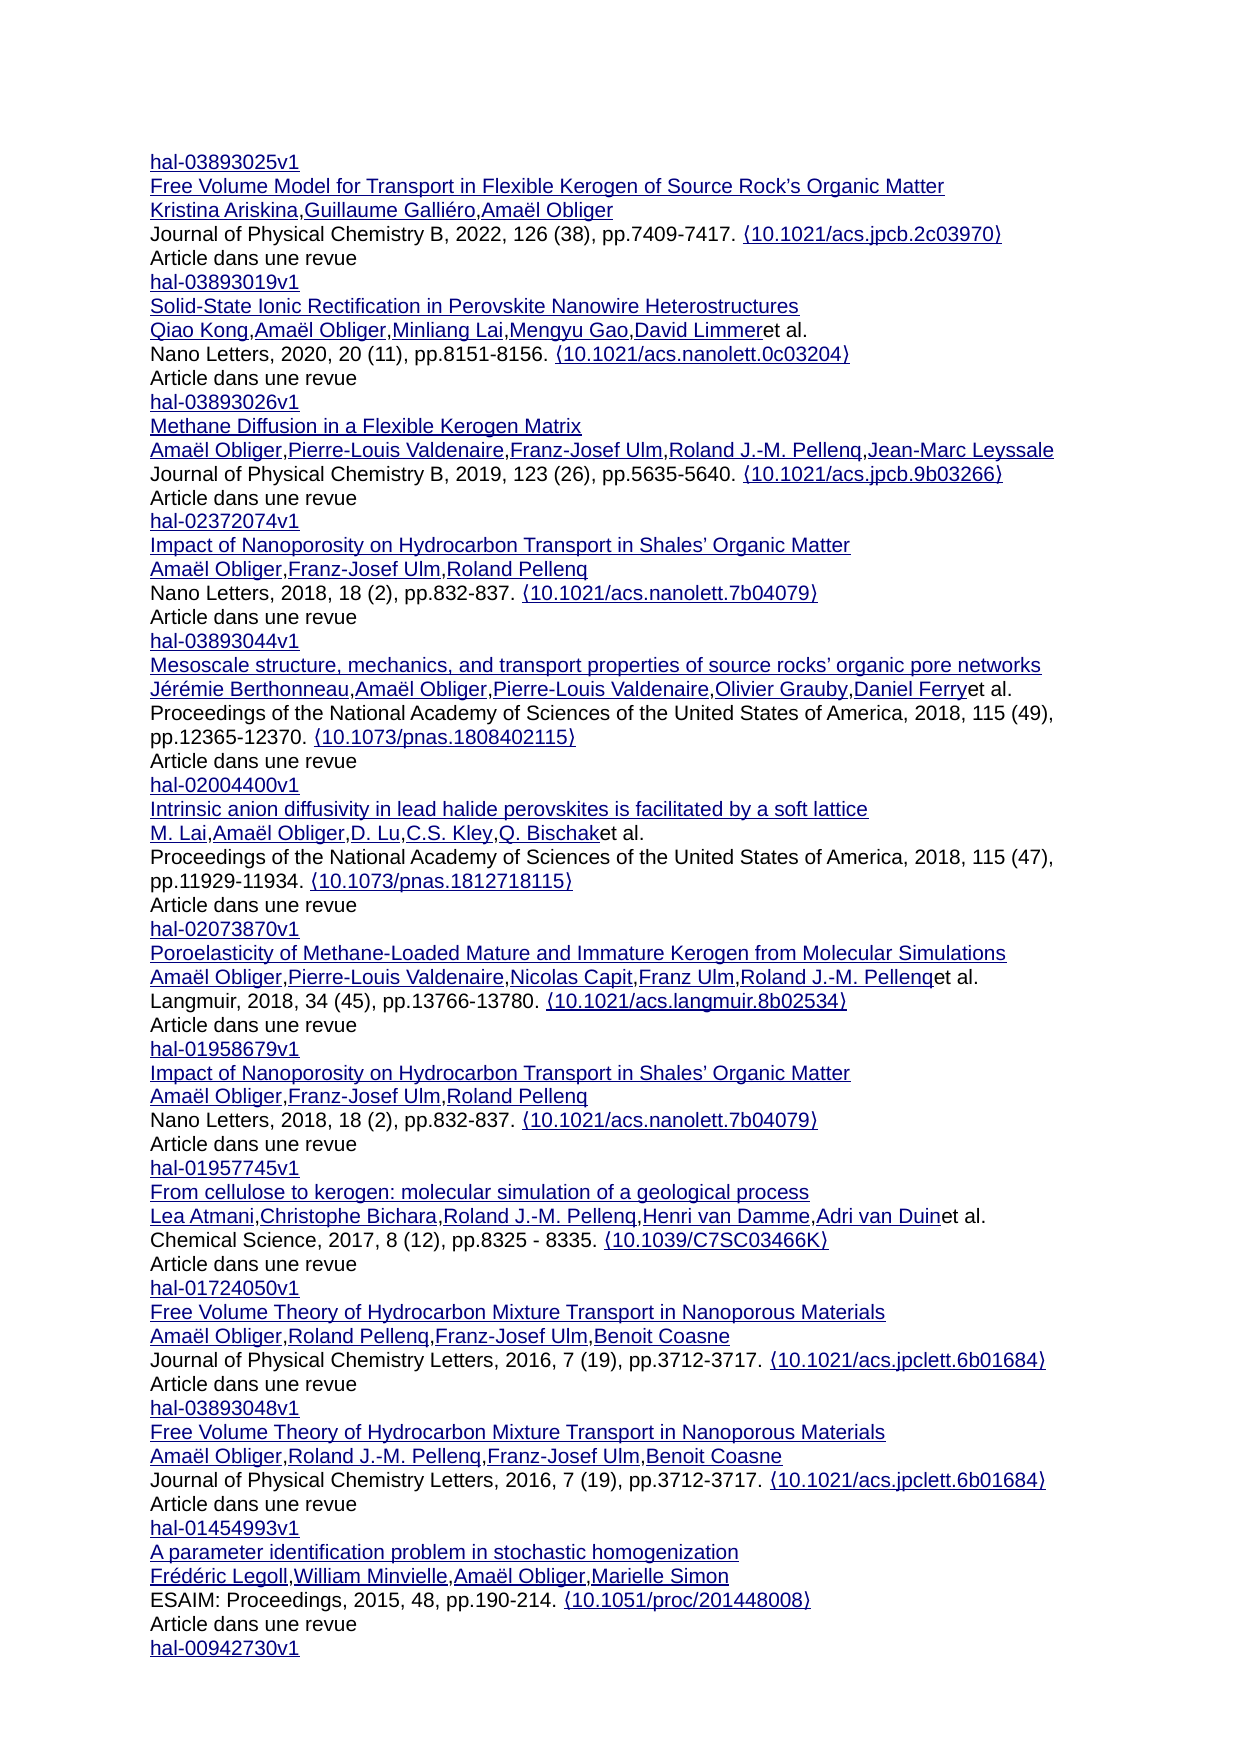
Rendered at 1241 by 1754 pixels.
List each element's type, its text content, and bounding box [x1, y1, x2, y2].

table_cell Free Volume Model for Transport in Flexible Kerogen of Source Rock’s Organic Matter Kristina Ariskina,Guillaume Galliéro,Amaël Obliger Journal of Physical Chemistry B, 2022, 126 (38), pp.7409-7417. ⟨10.1021/acs.jpcb.2c03970⟩ Article dans une revue hal-03893019v1 [150, 174, 1090, 294]
table_cell Impact of Nanoporosity on Hydrocarbon Transport in Shales’ Organic Matter Amaël Obliger,Franz-Josef Ulm,Roland Pellenq Nano Letters, 2018, 18 (2), pp.832-837. ⟨10.1021/acs.nanolett.7b04079⟩ Article dans une revue hal-01957745v1 [150, 1060, 1090, 1180]
table_cell hal-03893025v1 [150, 150, 1090, 174]
table_cell Mesoscale structure, mechanics, and transport properties of source rocks’ organic pore networks Jérémie Berthonneau,Amaël Obliger,Pierre-Louis Valdenaire,Olivier Grauby,Daniel Ferryet al. Proceedings of the National Academy of Sciences of the United States of America, 2018, 115 (49), pp.12365-12370. ⟨10.1073/pnas.1808402115⟩ Article dans une revue hal-02004400v1 [150, 653, 1090, 797]
table_cell Methane Diffusion in a Flexible Kerogen Matrix Amaël Obliger,Pierre-Louis Valdenaire,Franz-Josef Ulm,Roland J.-M. Pellenq,Jean-Marc Leyssale Journal of Physical Chemistry B, 2019, 123 (26), pp.5635-5640. ⟨10.1021/acs.jpcb.9b03266⟩ Article dans une revue hal-02372074v1 [150, 414, 1090, 533]
table_cell Free Volume Theory of Hydrocarbon Mixture Transport in Nanoporous Materials Amaël Obliger,Roland Pellenq,Franz-Josef Ulm,Benoit Coasne Journal of Physical Chemistry Letters, 2016, 7 (19), pp.3712-3717. ⟨10.1021/acs.jpclett.6b01684⟩ Article dans une revue hal-03893048v1 [150, 1300, 1090, 1420]
table_cell Free Volume Theory of Hydrocarbon Mixture Transport in Nanoporous Materials Amaël Obliger,Roland J.-M. Pellenq,Franz-Josef Ulm,Benoit Coasne Journal of Physical Chemistry Letters, 2016, 7 (19), pp.3712-3717. ⟨10.1021/acs.jpclett.6b01684⟩ Article dans une revue hal-01454993v1 [150, 1420, 1090, 1539]
table_cell Solid-State Ionic Rectification in Perovskite Nanowire Heterostructures Qiao Kong,Amaël Obliger,Minliang Lai,Mengyu Gao,David Limmeret al. Nano Letters, 2020, 20 (11), pp.8151-8156. ⟨10.1021/acs.nanolett.0c03204⟩ Article dans une revue hal-03893026v1 [150, 294, 1090, 413]
table_cell From cellulose to kerogen: molecular simulation of a geological process Lea Atmani,Christophe Bichara,Roland J.-M. Pellenq,Henri van Damme,Adri van Duinet al. Chemical Science, 2017, 8 (12), pp.8325 - 8335. ⟨10.1039/C7SC03466K⟩ Article dans une revue hal-01724050v1 [150, 1180, 1090, 1300]
table_cell Poroelasticity of Methane-Loaded Mature and Immature Kerogen from Molecular Simulations Amaël Obliger,Pierre-Louis Valdenaire,Nicolas Capit,Franz Ulm,Roland J.-M. Pellenqet al. Langmuir, 2018, 34 (45), pp.13766-13780. ⟨10.1021/acs.langmuir.8b02534⟩ Article dans une revue hal-01958679v1 [150, 941, 1090, 1060]
table_cell Impact of Nanoporosity on Hydrocarbon Transport in Shales’ Organic Matter Amaël Obliger,Franz-Josef Ulm,Roland Pellenq Nano Letters, 2018, 18 (2), pp.832-837. ⟨10.1021/acs.nanolett.7b04079⟩ Article dans une revue hal-03893044v1 [150, 533, 1090, 653]
table_cell A parameter identification problem in stochastic homogenization Frédéric Legoll,William Minvielle,Amaël Obliger,Marielle Simon ESAIM: Proceedings, 2015, 48, pp.190-214. ⟨10.1051/proc/201448008⟩ Article dans une revue hal-00942730v1 [150, 1540, 1090, 1659]
table_cell Intrinsic anion diffusivity in lead halide perovskites is facilitated by a soft lattice M. Lai,Amaël Obliger,D. Lu,C.S. Kley,Q. Bischaket al. Proceedings of the National Academy of Sciences of the United States of America, 2018, 115 (47), pp.11929-11934. ⟨10.1073/pnas.1812718115⟩ Article dans une revue hal-02073870v1 [150, 797, 1090, 941]
